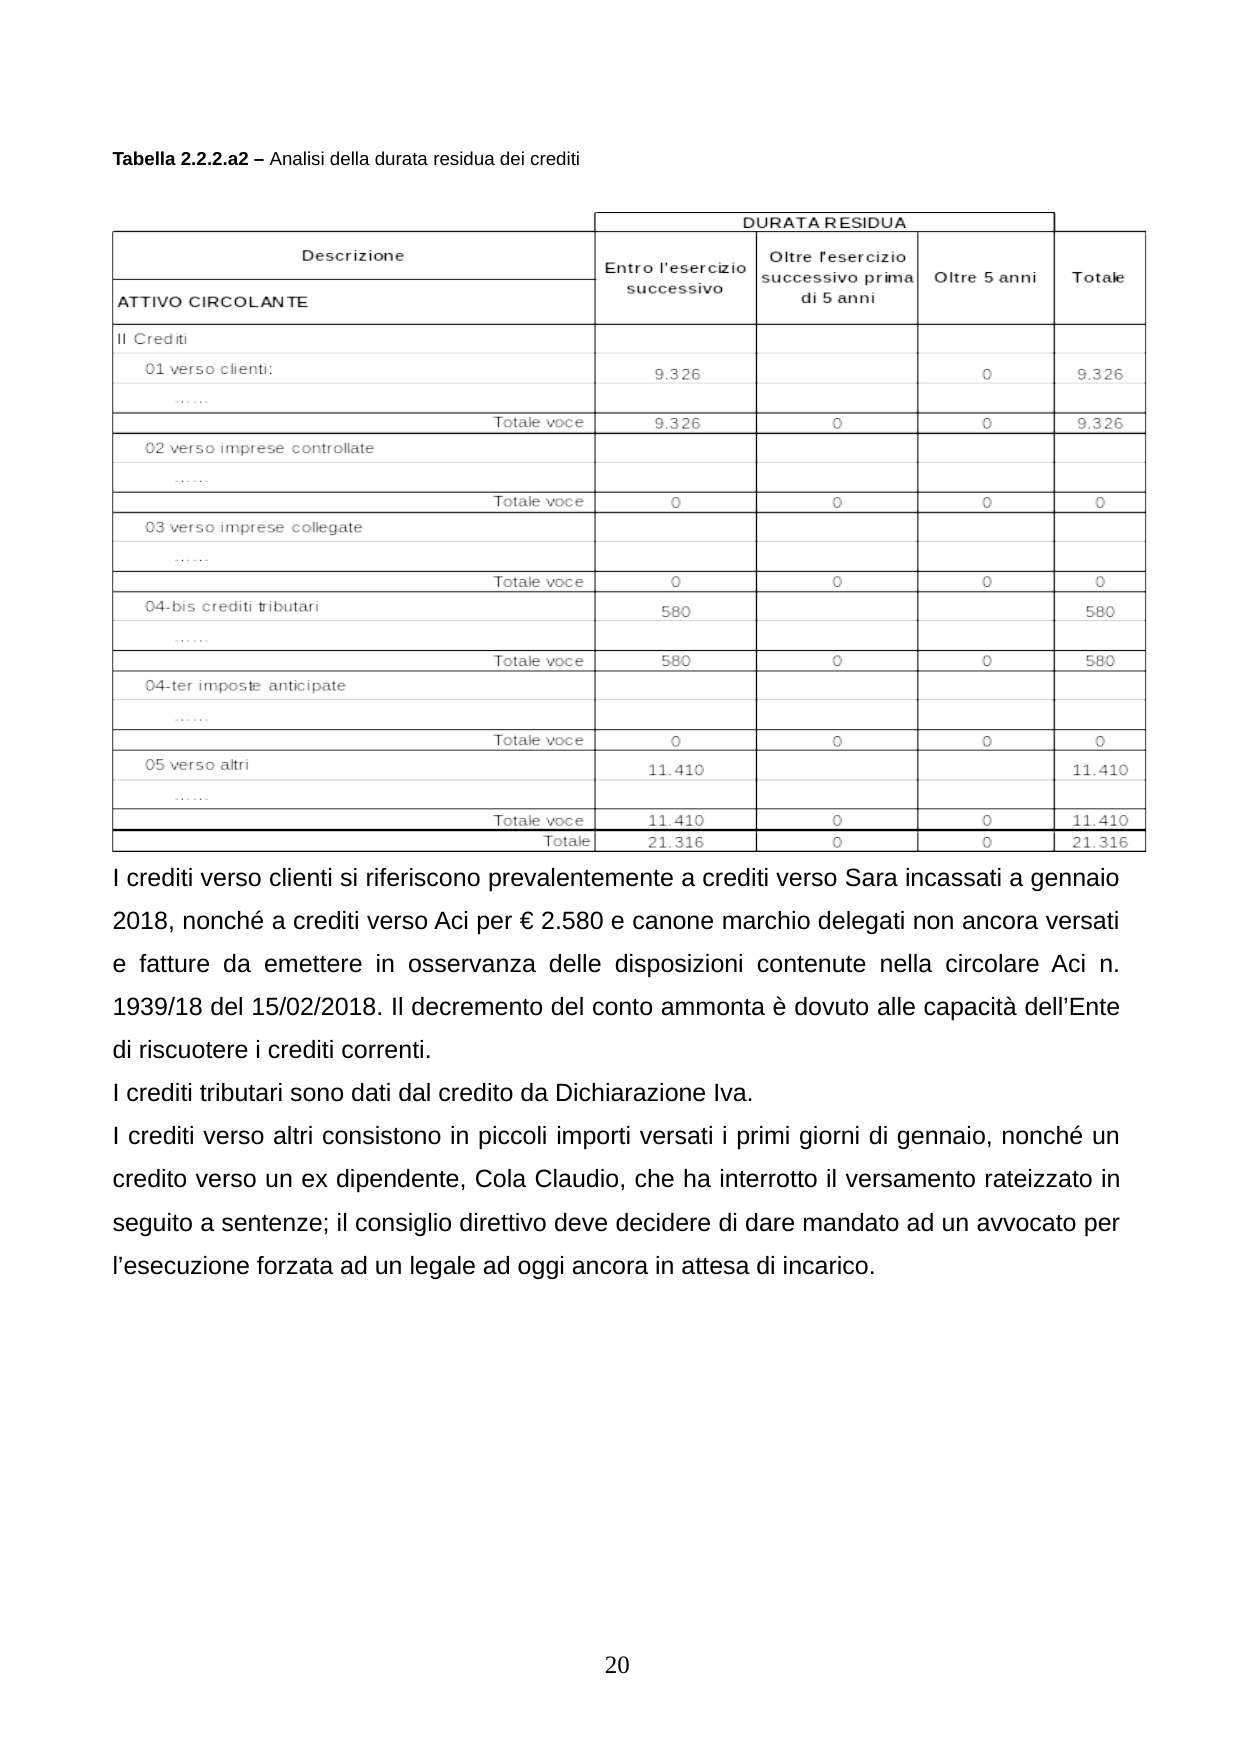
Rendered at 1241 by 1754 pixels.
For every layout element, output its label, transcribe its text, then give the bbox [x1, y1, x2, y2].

text Tabella 2.2.2.a2 – Analisi della durata residua dei crediti [112, 148, 1122, 169]
text I crediti verso altri consistono in piccoli importi versati i primi giorni di gennaio, nonché un credito verso un ex dipendente, Cola Claudio, che ha interrotto il versamento rateizzato in seguito a sentenze; il consiglio direttivo deve decidere di dare mandato ad un avvocato per l’esecuzione forzata ad un legale ad oggi ancora in attesa di incarico. [112, 1121, 1122, 1279]
text I crediti verso clienti si riferiscono prevalentemente a crediti verso Sara incassati a gennaio 2018, nonché a crediti verso Aci per € 2.580 e canone marchio delegati non ancora versati e fatture da emettere in osservanza delle disposizioni contenute nella circolare Aci n. 1939/18 del 15/02/2018. Il decremento del conto ammonta è dovuto alle capacità dell’Ente di riscuotere i crediti correnti. [112, 863, 1122, 1064]
text I crediti tributari sono dati dal credito da Dichiarazione Iva. [112, 1078, 1122, 1107]
